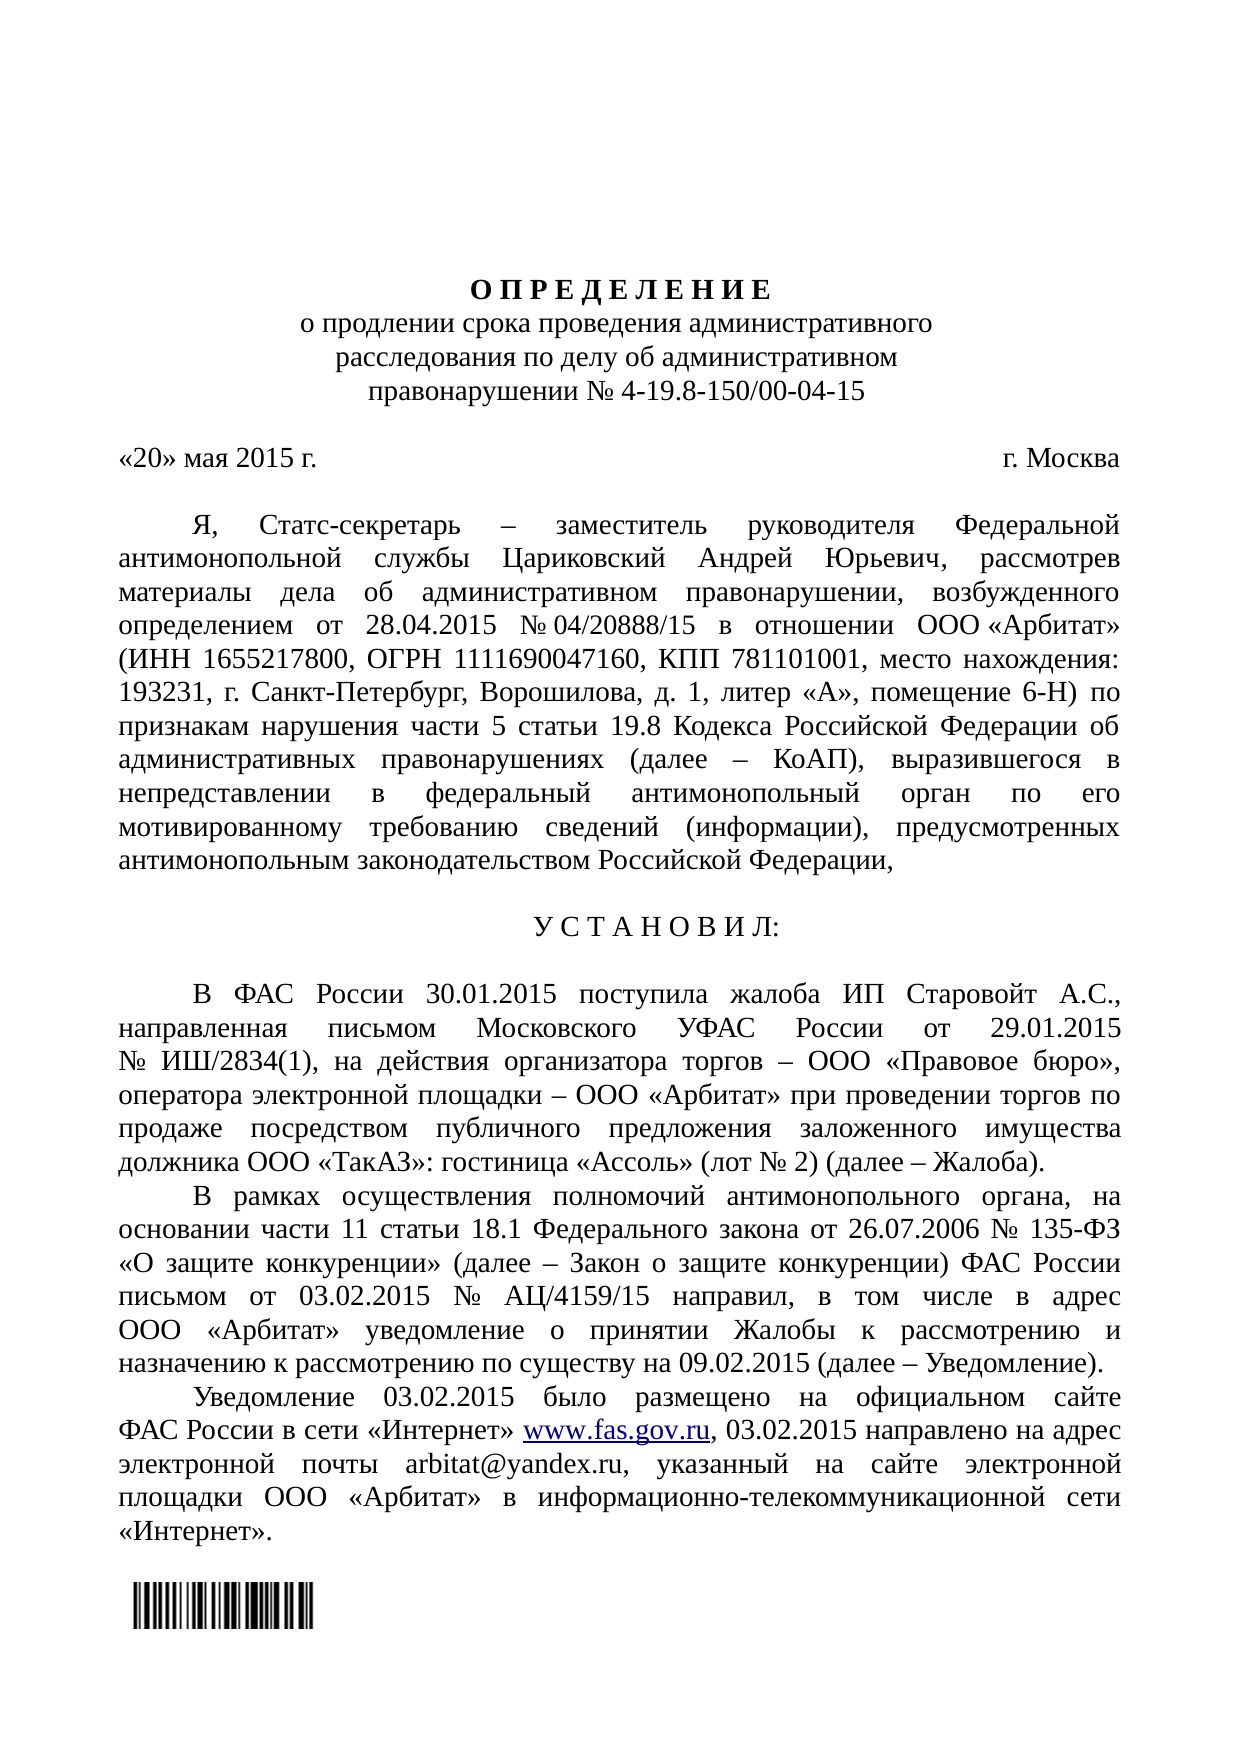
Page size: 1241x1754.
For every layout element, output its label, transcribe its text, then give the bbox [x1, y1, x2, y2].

text О П Р Е Д Е Л Е Н И Е [118, 272, 1122, 306]
text У С Т А Н О В И Л: [118, 909, 1121, 943]
picture [118, 1582, 331, 1629]
text В ФАС России 30.01.2015 поступила жалоба ИП Старовойт А.С., направленная письмом Московского УФАС России от 29.01.2015 № ИШ/2834(1), на действия организатора торгов – ООО «Правовое бюро», оператора электронной площадки – ООО «Арбитат» при проведении торгов по продаже посредством публичного предложения заложенного имущества должника ООО «ТакАЗ»: гостиница «Ассоль» (лот № 2) (далее – Жалоба). [118, 976, 1122, 1178]
text правонарушении № 4-19.8-150/00-04-15 [118, 373, 1122, 406]
text В рамках осуществления полномочий антимонопольного органа, на основании части 11 статьи 18.1 Федерального закона от 26.07.2006 № 135-ФЗ «О защите конкуренции» (далее – Закон о защите конкуренции) ФАС России письмом от 03.02.2015 № АЦ/4159/15 направил, в том числе в адрес ООО «Арбитат» уведомление о принятии Жалобы к рассмотрению и назначению к рассмотрению по существу на 09.02.2015 (далее – Уведомление). [118, 1178, 1122, 1379]
text «20» мая 2015 г. г. Москва [118, 440, 1122, 473]
text расследования по делу об административном [118, 339, 1122, 373]
text о продлении срока проведения административного [118, 306, 1122, 339]
text Я, Статс-секретарь – заместитель руководителя Федеральной антимонопольной службы Цариковский Андрей Юрьевич, рассмотрев материалы дела об административном правонарушении, возбужденного определением от 28.04.2015 № 04/20888/15 в отношении ООО «Арбитат» (ИНН 1655217800, ОГРН 1111690047160, КПП 781101001, место нахождения: 193231, г. Санкт-Петербург, Ворошилова, д. 1, литер «А», помещение 6-Н) по признакам нарушения части 5 статьи 19.8 Кодекса Российской Федерации об административных правонарушениях (далее – КоАП), выразившегося в непредставлении в федеральный антимонопольный орган по его мотивированному требованию сведений (информации), предусмотренных антимонопольным законодательством Российской Федерации, [118, 507, 1121, 876]
text Уведомление 03.02.2015 было размещено на официальном сайте ФАС России в сети «Интернет» www.fas.gov.ru, 03.02.2015 направлено на адрес электронной почты arbitat@yandex.ru, указанный на сайте электронной площадки ООО «Арбитат» в информационно-телекоммуникационной сети «Интернет». [118, 1379, 1122, 1547]
